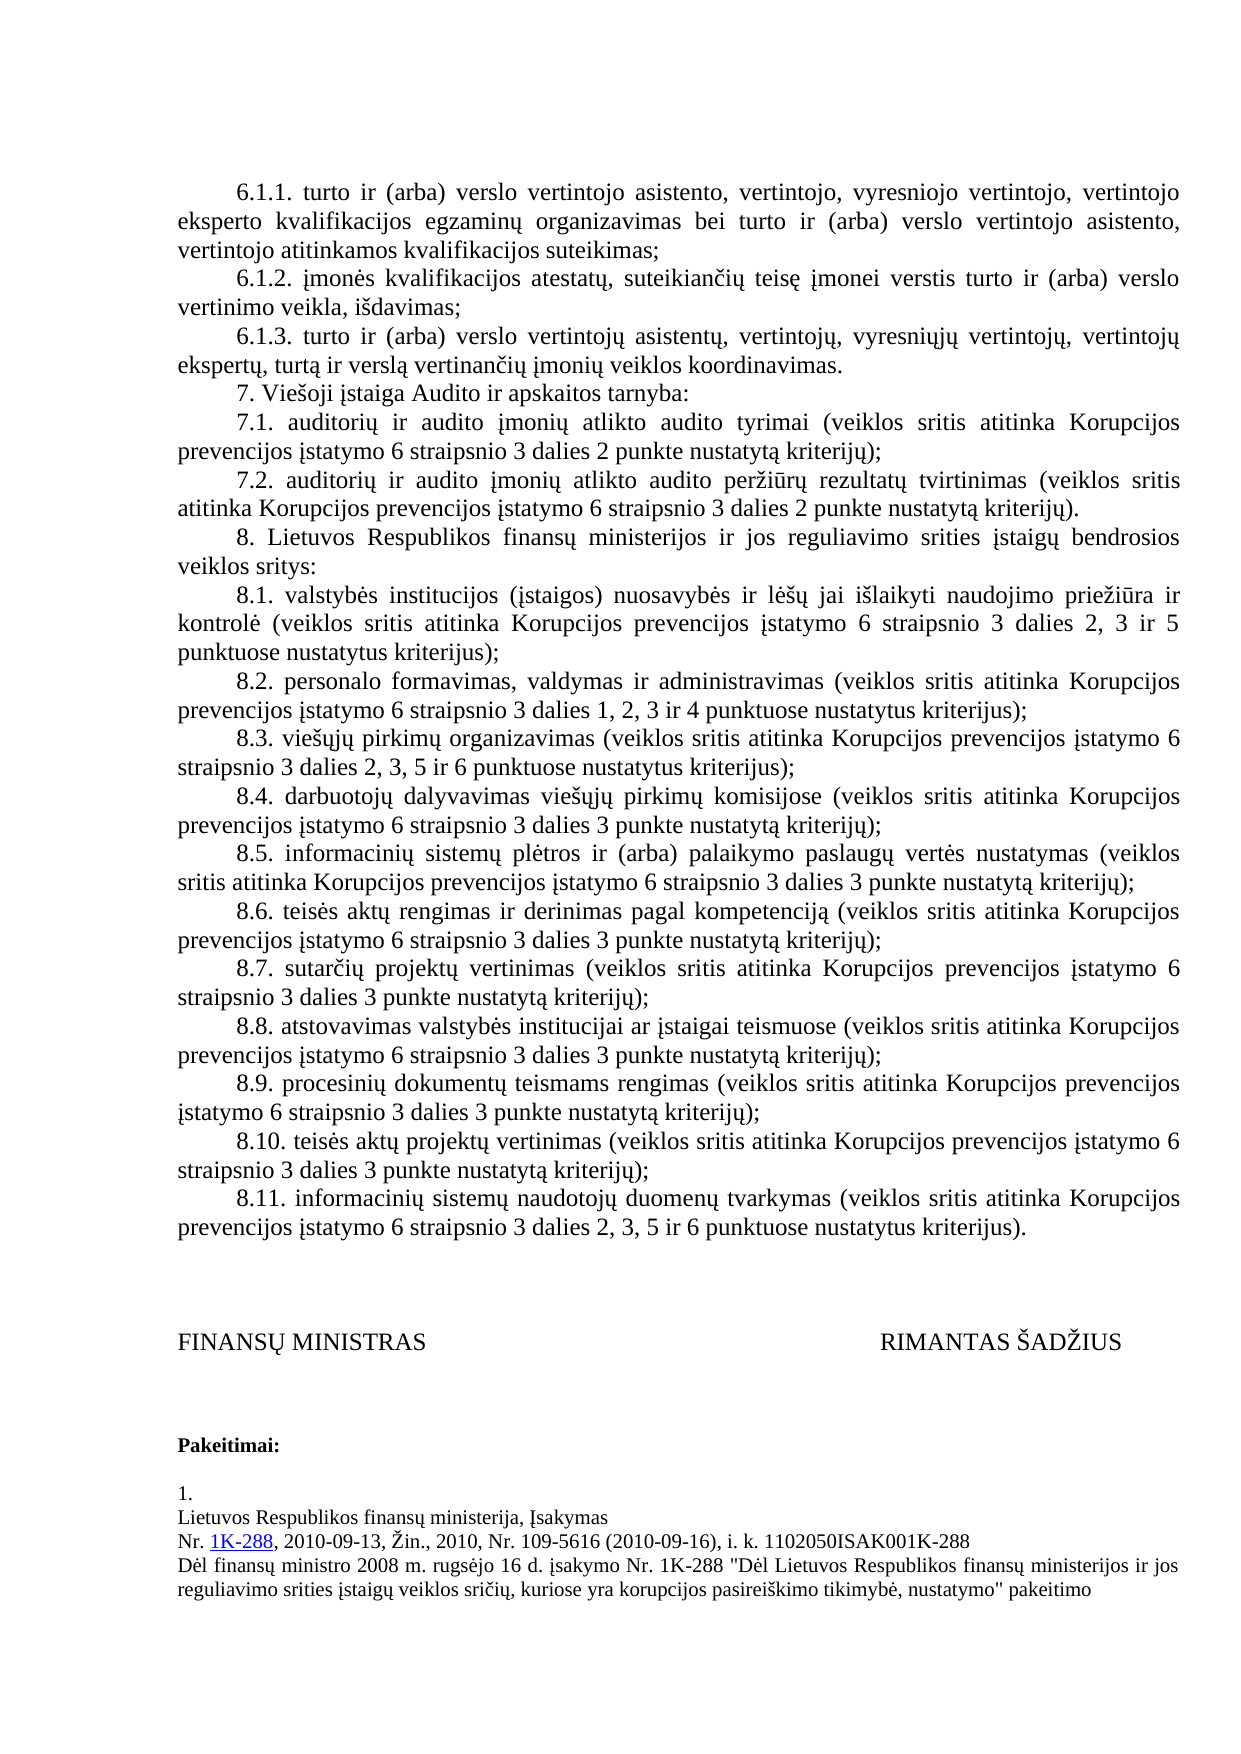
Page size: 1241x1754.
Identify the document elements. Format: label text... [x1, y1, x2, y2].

text 7.1. auditorių ir audito įmonių atlikto audito tyrimai (veiklos sritis atitinka Korupcijos prevencijos įstatymo 6 straipsnio 3 dalies 2 punkte nustatytą kriterijų); [177, 407, 1181, 465]
text Dėl finansų ministro 2008 m. rugsėjo 16 d. įsakymo Nr. 1K-288 "Dėl Lietuvos Respublikos finansų ministerijos ir jos reguliavimo srities įstaigų veiklos sričių, kuriose yra korupcijos pasireiškimo tikimybė, nustatymo" pakeitimo [177, 1553, 1181, 1601]
text 6.1.2. įmonės kvalifikacijos atestatų, suteikiančių teisę įmonei verstis turto ir (arba) verslo vertinimo veikla, išdavimas; [177, 263, 1181, 321]
text 6.1.3. turto ir (arba) verslo vertintojų asistentų, vertintojų, vyresniųjų vertintojų, vertintojų ekspertų, turtą ir verslą vertinančių įmonių veiklos koordinavimas. [177, 321, 1181, 378]
text FINANSŲ MINISTRAS RIMANTAS ŠADŽIUS [177, 1327, 1181, 1356]
text 8. Lietuvos Respublikos finansų ministerijos ir jos reguliavimo srities įstaigų bendrosios veiklos sritys: [177, 522, 1181, 580]
text 6.1.1. turto ir (arba) verslo vertintojo asistento, vertintojo, vyresniojo vertintojo, vertintojo eksperto kvalifikacijos egzaminų organizavimas bei turto ir (arba) verslo vertintojo asistento, vertintojo atitinkamos kvalifikacijos suteikimas; [177, 177, 1181, 263]
text 8.8. atstovavimas valstybės institucijai ar įstaigai teismuose (veiklos sritis atitinka Korupcijos prevencijos įstatymo 6 straipsnio 3 dalies 3 punkte nustatytą kriterijų); [177, 1011, 1181, 1068]
text 8.9. procesinių dokumentų teismams rengimas (veiklos sritis atitinka Korupcijos prevencijos įstatymo 6 straipsnio 3 dalies 3 punkte nustatytą kriterijų); [177, 1068, 1181, 1126]
text Pakeitimai: [177, 1433, 1181, 1457]
text 8.6. teisės aktų rengimas ir derinimas pagal kompetenciją (veiklos sritis atitinka Korupcijos prevencijos įstatymo 6 straipsnio 3 dalies 3 punkte nustatytą kriterijų); [177, 896, 1181, 953]
text 8.5. informacinių sistemų plėtros ir (arba) palaikymo paslaugų vertės nustatymas (veiklos sritis atitinka Korupcijos prevencijos įstatymo 6 straipsnio 3 dalies 3 punkte nustatytą kriterijų); [177, 838, 1181, 896]
text Lietuvos Respublikos finansų ministerija, Įsakymas [177, 1505, 1181, 1529]
text 8.3. viešųjų pirkimų organizavimas (veiklos sritis atitinka Korupcijos prevencijos įstatymo 6 straipsnio 3 dalies 2, 3, 5 ir 6 punktuose nustatytus kriterijus); [177, 723, 1181, 781]
text 8.2. personalo formavimas, valdymas ir administravimas (veiklos sritis atitinka Korupcijos prevencijos įstatymo 6 straipsnio 3 dalies 1, 2, 3 ir 4 punktuose nustatytus kriterijus); [177, 666, 1181, 723]
text 8.1. valstybės institucijos (įstaigos) nuosavybės ir lėšų jai išlaikyti naudojimo priežiūra ir kontrolė (veiklos sritis atitinka Korupcijos prevencijos įstatymo 6 straipsnio 3 dalies 2, 3 ir 5 punktuose nustatytus kriterijus); [177, 580, 1181, 666]
text 8.10. teisės aktų projektų vertinimas (veiklos sritis atitinka Korupcijos prevencijos įstatymo 6 straipsnio 3 dalies 3 punkte nustatytą kriterijų); [177, 1126, 1181, 1183]
text 1. [177, 1481, 1181, 1505]
text 8.11. informacinių sistemų naudotojų duomenų tvarkymas (veiklos sritis atitinka Korupcijos prevencijos įstatymo 6 straipsnio 3 dalies 2, 3, 5 ir 6 punktuose nustatytus kriterijus). [177, 1183, 1181, 1241]
text Nr. 1K-288, 2010-09-13, Žin., 2010, Nr. 109-5616 (2010-09-16), i. k. 1102050ISAK001K-288 [177, 1529, 1181, 1553]
text 7. Viešoji įstaiga Audito ir apskaitos tarnyba: [177, 378, 1181, 407]
text 8.4. darbuotojų dalyvavimas viešųjų pirkimų komisijose (veiklos sritis atitinka Korupcijos prevencijos įstatymo 6 straipsnio 3 dalies 3 punkte nustatytą kriterijų); [177, 781, 1181, 838]
text 8.7. sutarčių projektų vertinimas (veiklos sritis atitinka Korupcijos prevencijos įstatymo 6 straipsnio 3 dalies 3 punkte nustatytą kriterijų); [177, 953, 1181, 1011]
text 7.2. auditorių ir audito įmonių atlikto audito peržiūrų rezultatų tvirtinimas (veiklos sritis atitinka Korupcijos prevencijos įstatymo 6 straipsnio 3 dalies 2 punkte nustatytą kriterijų). [177, 465, 1181, 522]
